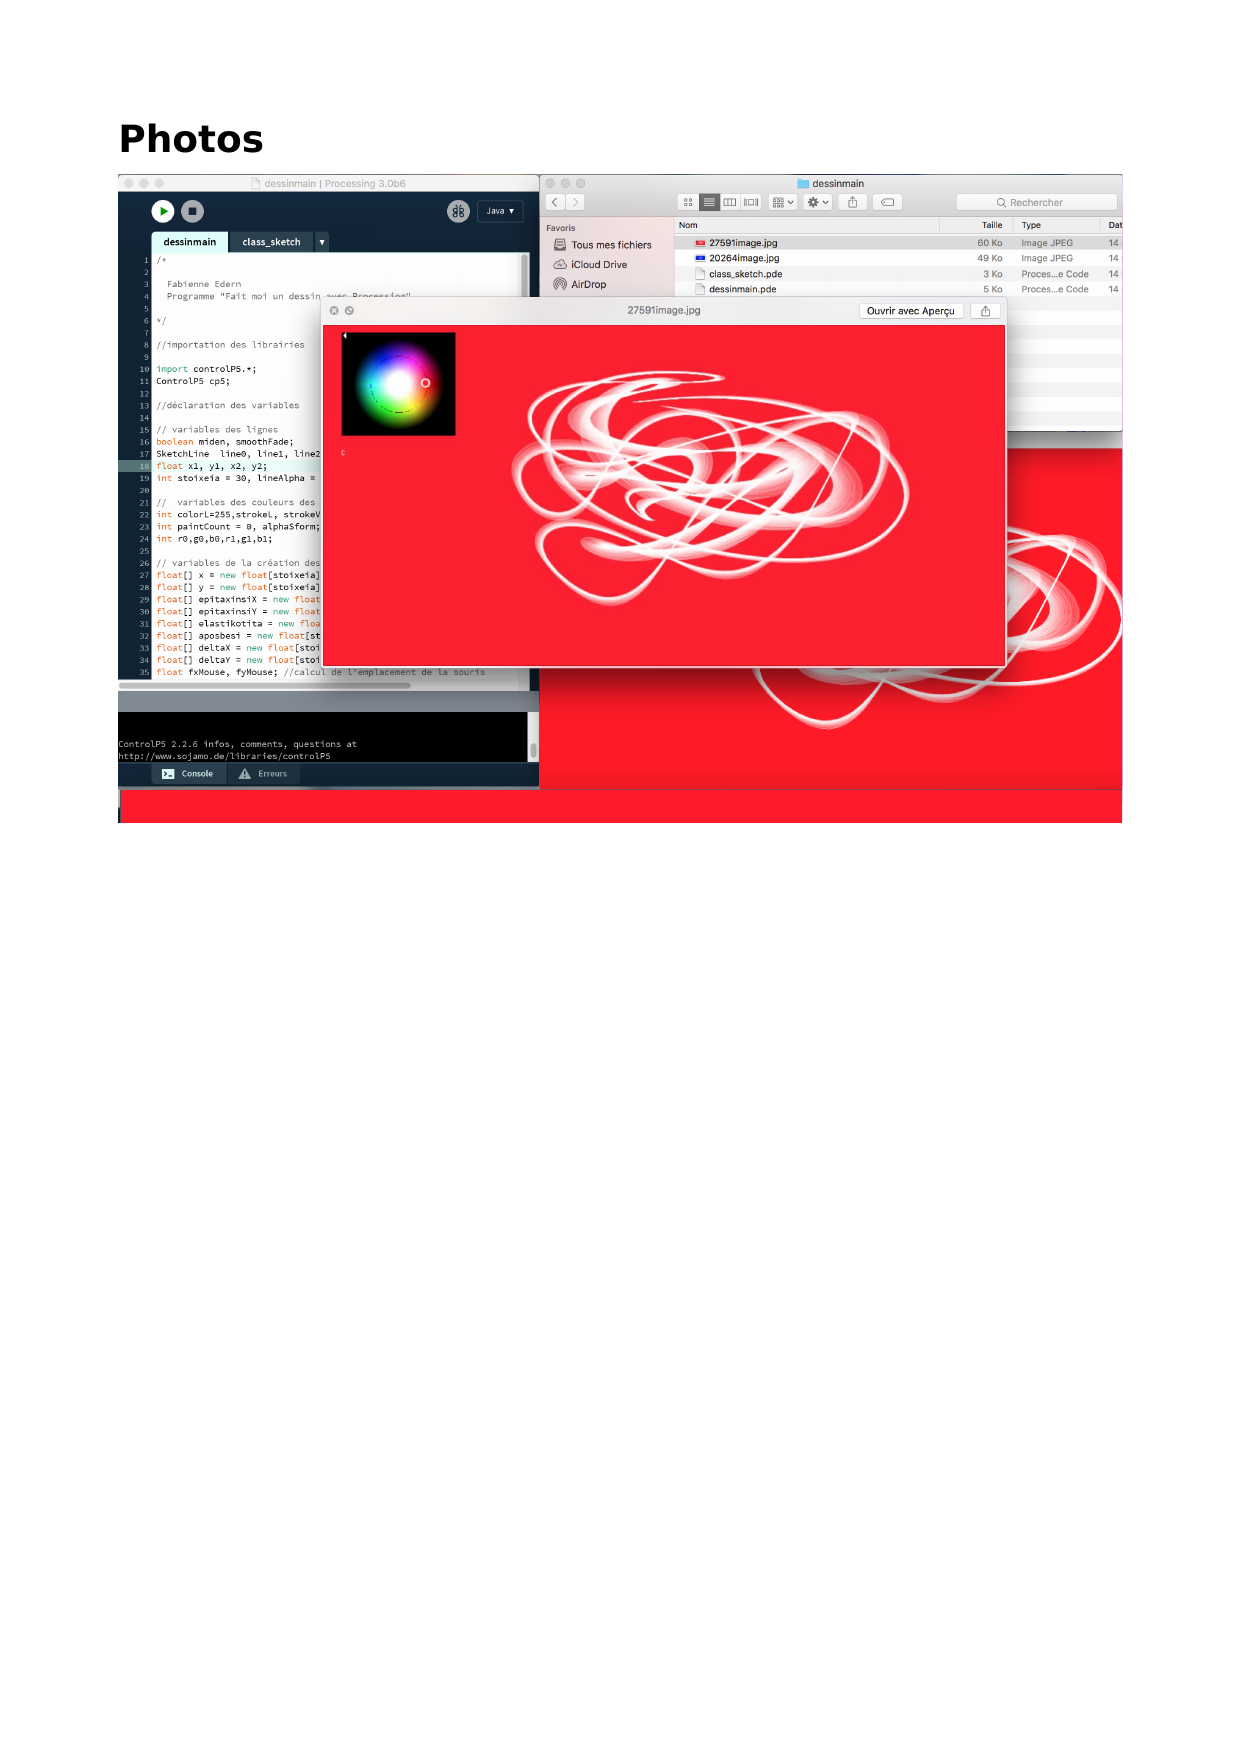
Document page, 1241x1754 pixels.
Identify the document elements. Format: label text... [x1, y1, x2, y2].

picture [118, 174, 1123, 823]
subtitle Photos [118, 118, 1122, 162]
